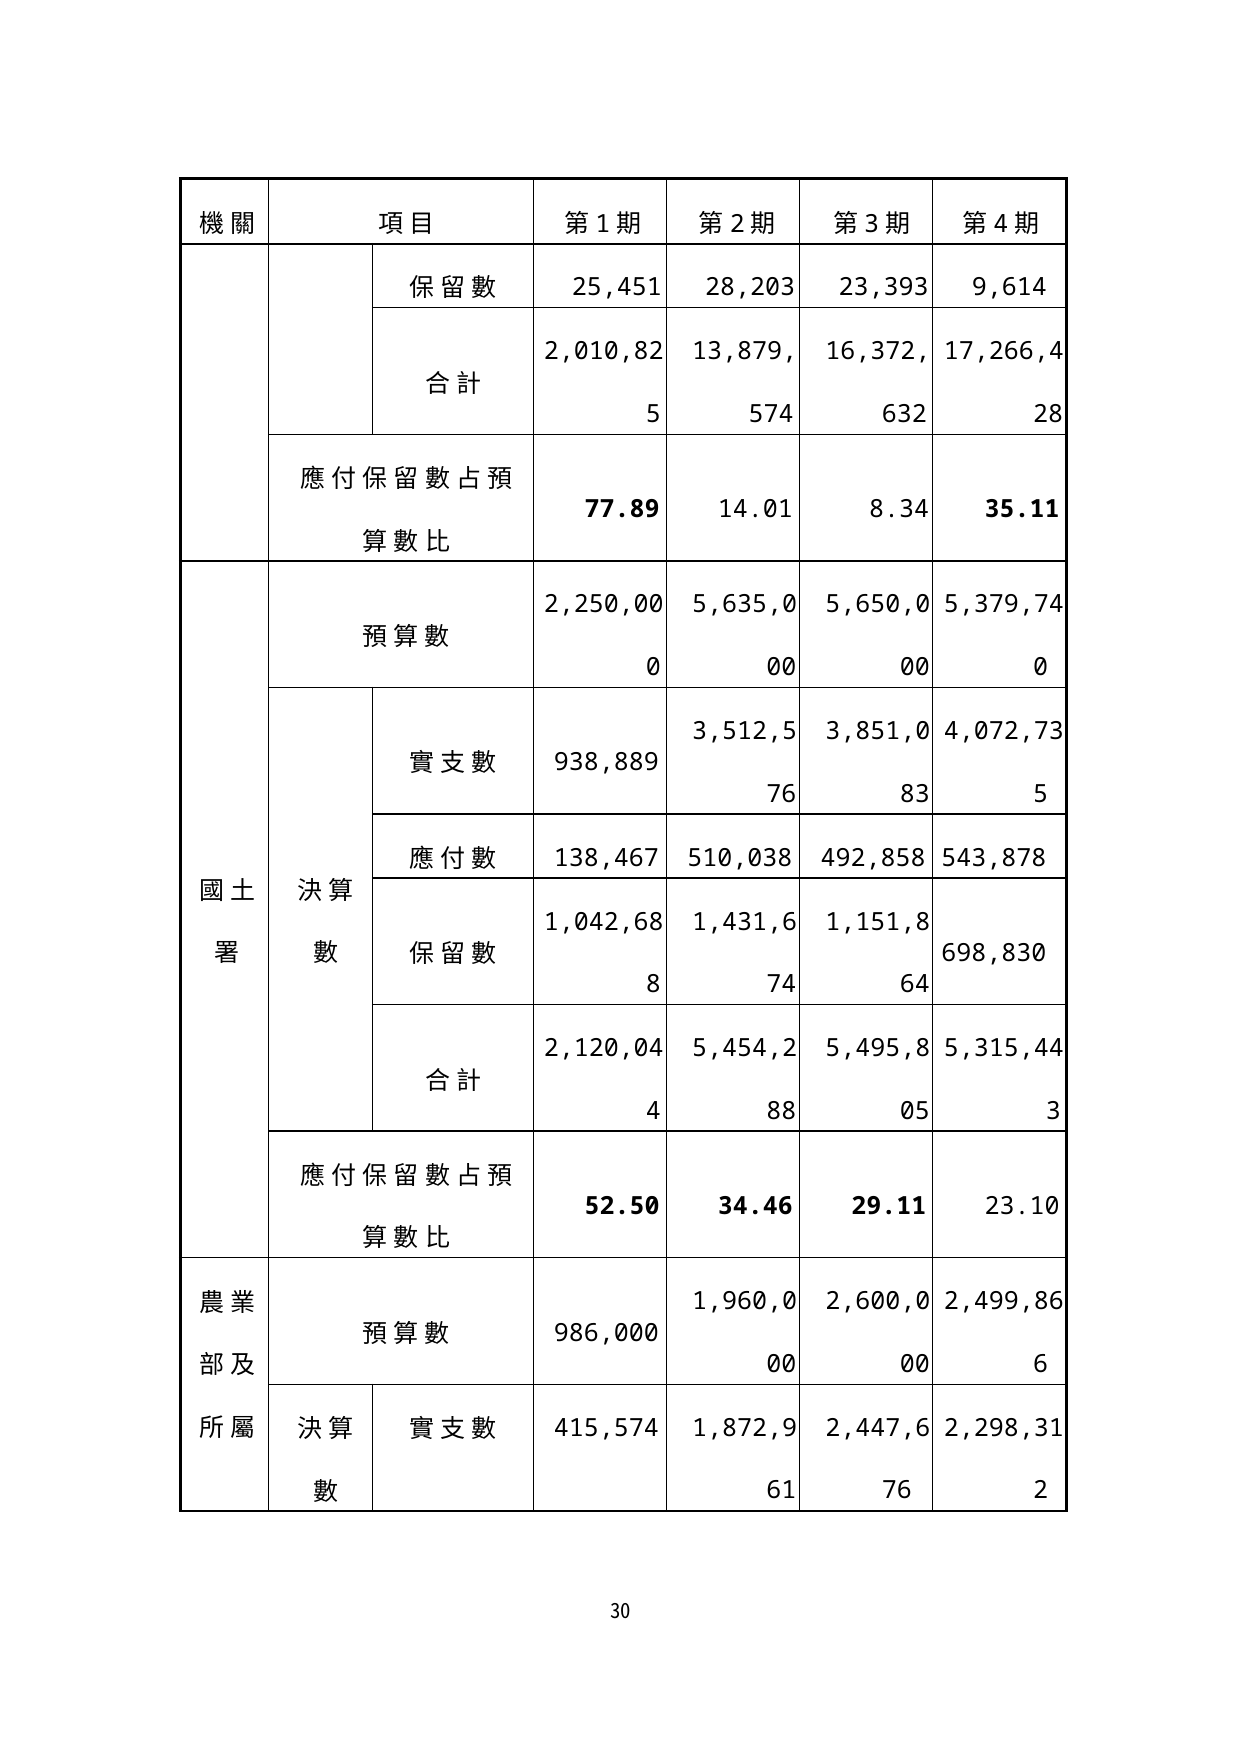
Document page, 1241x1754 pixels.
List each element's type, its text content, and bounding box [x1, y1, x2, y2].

table_header 第1期 [534, 180, 666, 243]
table_cell 1,042,688 [534, 879, 666, 1004]
table_cell 應付保留數占預算數比 [269, 435, 533, 560]
table_cell 28,203 [667, 245, 799, 307]
table_header 機關 [182, 180, 268, 243]
table_cell 25,451 [534, 245, 666, 307]
table_header 第4期 [933, 180, 1065, 243]
table_cell 預算數 [269, 1258, 533, 1383]
table_cell 23,393 [800, 245, 932, 307]
table_cell 2,447,676 [800, 1385, 932, 1510]
table_cell 1,431,674 [667, 879, 799, 1004]
table_cell 938,889 [534, 688, 666, 813]
table_cell 2,600,000 [800, 1258, 932, 1383]
table_cell 510,038 [667, 815, 799, 877]
table_cell 5,315,443 [933, 1005, 1065, 1130]
table_cell 698,830 [933, 879, 1065, 1004]
table_cell 986,000 [534, 1258, 666, 1383]
table_cell 合計 [373, 308, 533, 433]
table_cell 415,574 [534, 1385, 666, 1510]
table_header 項目 [269, 180, 533, 243]
table_cell 34.46 [667, 1132, 799, 1257]
table_cell 3,512,576 [667, 688, 799, 813]
table_cell 13,879,574 [667, 308, 799, 433]
table_cell 138,467 [534, 815, 666, 877]
table_cell 保留數 [373, 879, 533, 1004]
table_cell 1,872,961 [667, 1385, 799, 1510]
table_cell 16,372,632 [800, 308, 932, 433]
table_cell 5,379,740 [933, 562, 1065, 687]
table_cell 決算數 [269, 688, 372, 1130]
table_cell 4,072,735 [933, 688, 1065, 813]
table_cell 2,010,825 [534, 308, 666, 433]
table_cell 5,454,288 [667, 1005, 799, 1130]
table_cell 5,635,000 [667, 562, 799, 687]
table_cell 9,614 [933, 245, 1065, 307]
table_cell 實支數 [373, 688, 533, 813]
table_cell 合計 [373, 1005, 533, 1130]
table_cell 3,851,083 [800, 688, 932, 813]
table_cell 8.34 [800, 435, 932, 560]
table_cell 492,858 [800, 815, 932, 877]
table_cell 保留數 [373, 245, 533, 307]
table_cell 543,878 [933, 815, 1065, 877]
table_cell 1,960,000 [667, 1258, 799, 1383]
table_header 第2期 [667, 180, 799, 243]
table_cell [269, 245, 372, 433]
table_cell 5,495,805 [800, 1005, 932, 1130]
table_header 第3期 [800, 180, 932, 243]
table_cell 29.11 [800, 1132, 932, 1257]
table_cell 23.10 [933, 1132, 1065, 1257]
table_cell 實支數 [373, 1385, 533, 1510]
table_cell 預算數 [269, 562, 533, 687]
table_cell 應付保留數占預算數比 [269, 1132, 533, 1257]
table_cell 1,151,864 [800, 879, 932, 1004]
table_cell 5,650,000 [800, 562, 932, 687]
table_cell 2,499,866 [933, 1258, 1065, 1383]
table_cell 14.01 [667, 435, 799, 560]
table_cell [182, 245, 268, 560]
table_cell 決算數 [269, 1385, 372, 1510]
table_cell 35.11 [933, 435, 1065, 560]
table_cell 2,120,044 [534, 1005, 666, 1130]
table_cell 農業部及所屬 [182, 1258, 268, 1510]
table_cell 52.50 [534, 1132, 666, 1257]
table_cell 77.89 [534, 435, 666, 560]
table_cell 2,298,312 [933, 1385, 1065, 1510]
table_cell 國土署 [182, 562, 268, 1257]
table_cell 2,250,000 [534, 562, 666, 687]
table_cell 17,266,428 [933, 308, 1065, 433]
table_cell 應付數 [373, 815, 533, 877]
